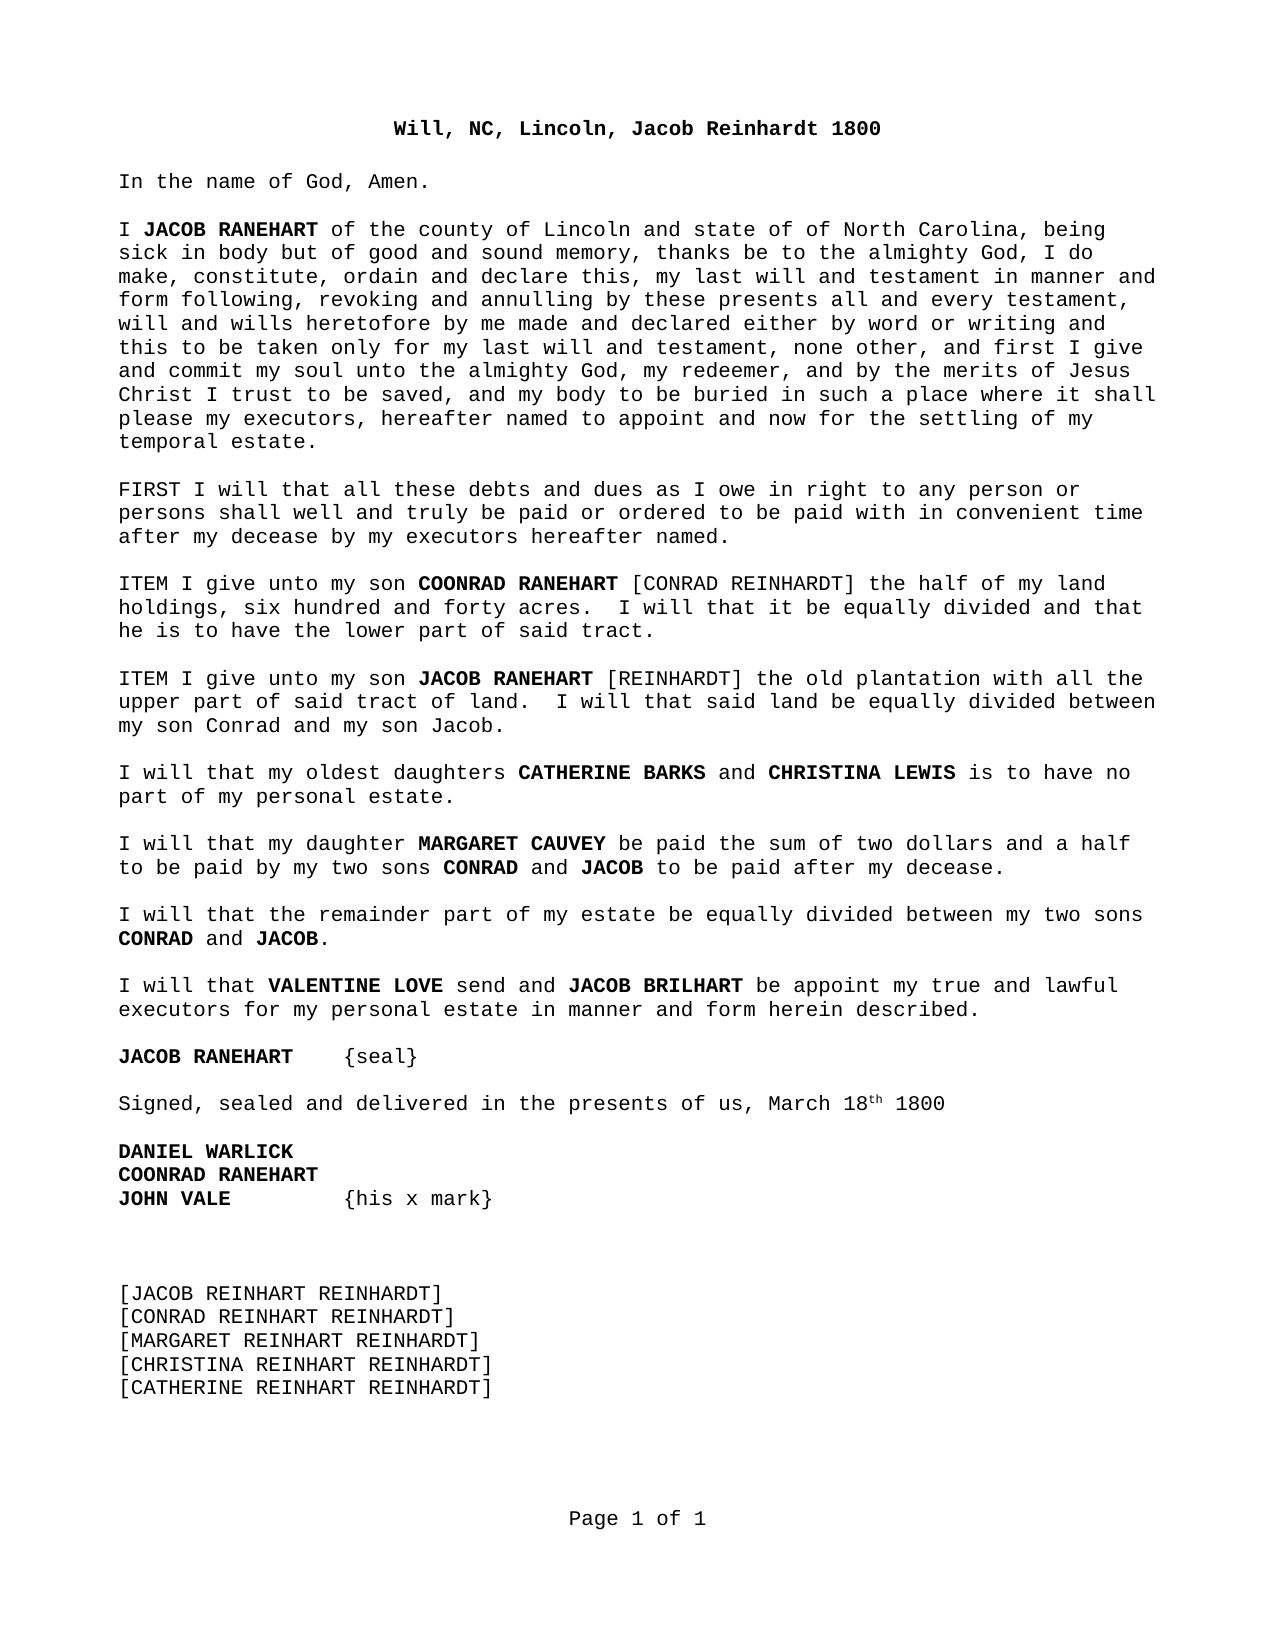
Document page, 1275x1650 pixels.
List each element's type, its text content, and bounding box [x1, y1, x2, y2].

text Daniel Warlick [118, 1141, 1157, 1164]
text [JACOB REINHART REINHARDT] [118, 1283, 1157, 1306]
text Coonrad Ranehart [118, 1164, 1157, 1188]
text I Jacob Ranehart of the county of Lincoln and state of of North Carolina, being sick in body but of good and sound memory, thanks be to the almighty God, I do make, constitute, ordain and declare this, my last will and testament in manner and form following, revoking and annulling by these presents all and every testament, will and wills heretofore by me made and declared either by word or writing and this to be taken only for my last will and testament, none other, and first I give and commit my soul unto the almighty God, my redeemer, and by the merits of Jesus Christ I trust to be saved, and my body to be buried in such a place where it shall please my executors, hereafter named to appoint and now for the settling of my temporal estate. [118, 218, 1157, 455]
text [Christina REINHART REINHARDT] [118, 1353, 1157, 1377]
text Signed, sealed and delivered in the presents of us, March 18th 1800 [118, 1093, 1157, 1117]
text [CONRAD REINHART REINHARDT] [118, 1306, 1157, 1330]
text I will that my oldest daughters Catherine Barks and Christina Lewis is to have no part of my personal estate. [118, 762, 1157, 810]
text FIRST I will that all these debts and dues as I owe in right to any person or persons shall well and truly be paid or ordered to be paid with in convenient time after my decease by my executors hereafter named. [118, 479, 1157, 549]
text I will that my daughter Margaret CAUVEY be paid the sum of two dollars and a half to be paid by my two sons Conrad and Jacob to be paid after my decease. [118, 833, 1157, 881]
text [Catherine REINHART REINHARDT] [118, 1377, 1157, 1401]
text John Vale {his x mark} [118, 1188, 1157, 1212]
text [MARGARET REINHART REINHARDT] [118, 1330, 1157, 1353]
text ITEM I give unto my son Jacob Ranehart [Reinhardt] the old plantation with all the upper part of said tract of land. I will that said land be equally divided between my son Conrad and my son Jacob. [118, 668, 1157, 739]
text ITEM I give unto my son Coonrad Ranehart [Conrad Reinhardt] the half of my land holdings, six hundred and forty acres. I will that it be equally divided and that he is to have the lower part of said tract. [118, 573, 1157, 644]
text In the name of God, Amen. [118, 171, 1157, 195]
text I will that the remainder part of my estate be equally divided between my two sons Conrad and Jacob. [118, 904, 1157, 952]
text Jacob Ranehart {seal} [118, 1046, 1157, 1070]
text I will that Valentine Love send and Jacob BriLhart be appoint my true and lawful executors for my personal estate in manner and form herein described. [118, 975, 1157, 1022]
